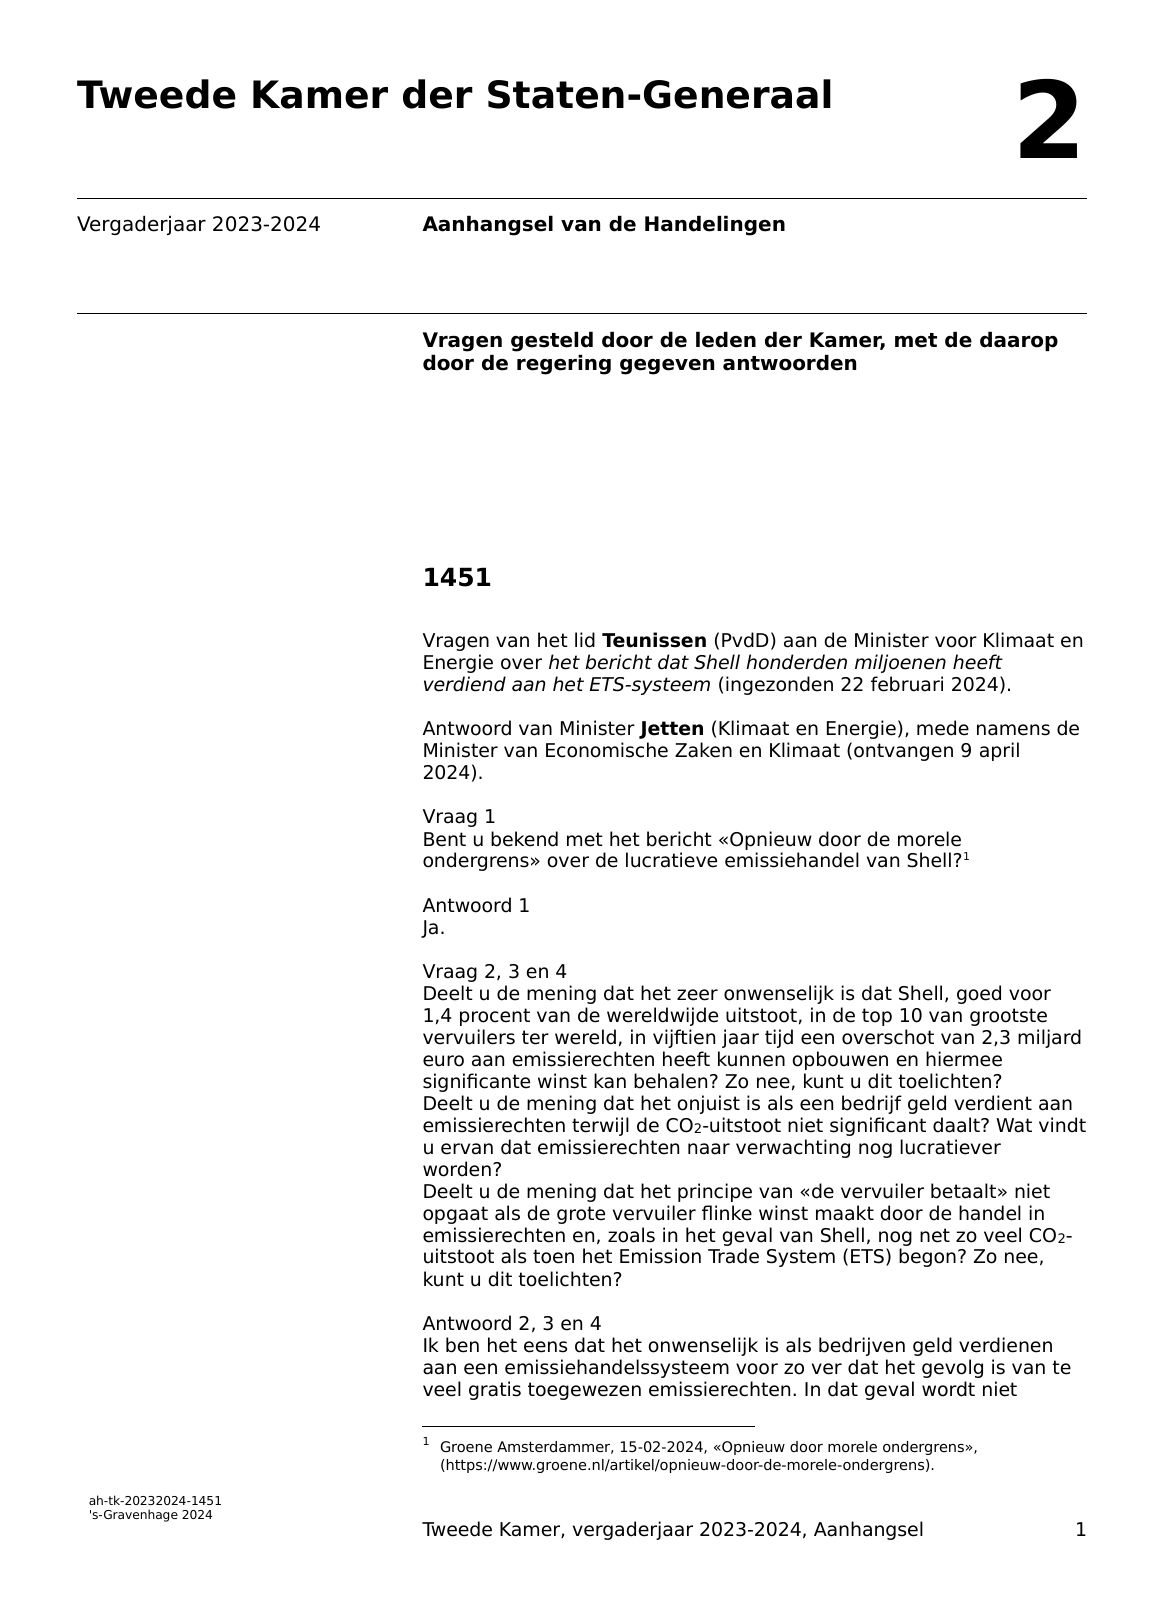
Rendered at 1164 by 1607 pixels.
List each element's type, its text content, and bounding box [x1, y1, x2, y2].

text Vraag 1 [422, 806, 1087, 828]
text Antwoord 2, 3 en 4 [422, 1313, 1087, 1334]
text Deelt u de mening dat het principe van «de vervuiler betaalt» niet opgaat als de grote vervuiler flinke winst maakt door de handel in emissierechten en, zoals in het geval van Shell, nog net zo veel CO2-uitstoot als toen het Emission Trade System (ETS) begon? Zo nee, kunt u dit toelichten? [422, 1181, 1087, 1290]
table_cell Vragen gesteld door de leden der Kamer, met de daarop door de regering gegeven antwoorden [422, 314, 1087, 375]
text Antwoord van Minister Jetten (Klimaat en Energie), mede namens de Minister van Economische Zaken en Klimaat (ontvangen 9 april 2024). [422, 718, 1087, 784]
table_cell Vergaderjaar 2023-2024 [77, 199, 422, 313]
text Antwoord 1 [422, 894, 1087, 917]
text Deelt u de mening dat het onjuist is als een bedrijf geld verdient aan emissierechten terwijl de CO2-uitstoot niet significant daalt? Wat vindt u ervan dat emissierechten naar verwachting nog lucratiever worden? [422, 1093, 1087, 1181]
text Vragen van het lid Teunissen (PvdD) aan de Minister voor Klimaat en Energie over het bericht dat Shell honderden miljoenen heeft verdiend aan het ETS-systeem (ingezonden 22 februari 2024). [422, 630, 1087, 696]
text Ik ben het eens dat het onwenselijk is als bedrijven geld verdienen aan een emissiehandelssysteem voor zo ver dat het gevolg is van te veel gratis toegewezen emissierechten. In dat geval wordt niet [422, 1334, 1087, 1401]
table_header 2 [886, 59, 1087, 198]
text Deelt u de mening dat het zeer onwenselijk is dat Shell, goed voor 1,4 procent van de wereldwijde uitstoot, in de top 10 van grootste vervuilers ter wereld, in vijftien jaar tijd een overschot van 2,3 miljard euro aan emissierechten heeft kunnen opbouwen en hiermee significante winst kan behalen? Zo nee, kunt u dit toelichten? [422, 983, 1087, 1093]
table_cell [77, 314, 422, 375]
text Vraag 2, 3 en 4 [422, 961, 1087, 983]
text 's-Gravenhage 2024 [88, 1508, 323, 1522]
text Ja. [422, 917, 1087, 938]
table_cell Aanhangsel van de Handelingen [422, 199, 1087, 313]
text Bent u bekend met het bericht «Opnieuw door de morele ondergrens» over de lucratieve emissiehandel van Shell? [422, 828, 1087, 872]
text Groene Amsterdammer, 15-02-2024, «Opnieuw door morele ondergrens», (https://www.groene.nl/artikel/opnieuw-door-de-morele-ondergrens). [422, 1435, 1087, 1474]
table_header Tweede Kamer der Staten-Generaal [77, 59, 886, 198]
text 1451 [422, 563, 1087, 592]
text ah-tk-20232024-1451 [88, 1494, 323, 1508]
